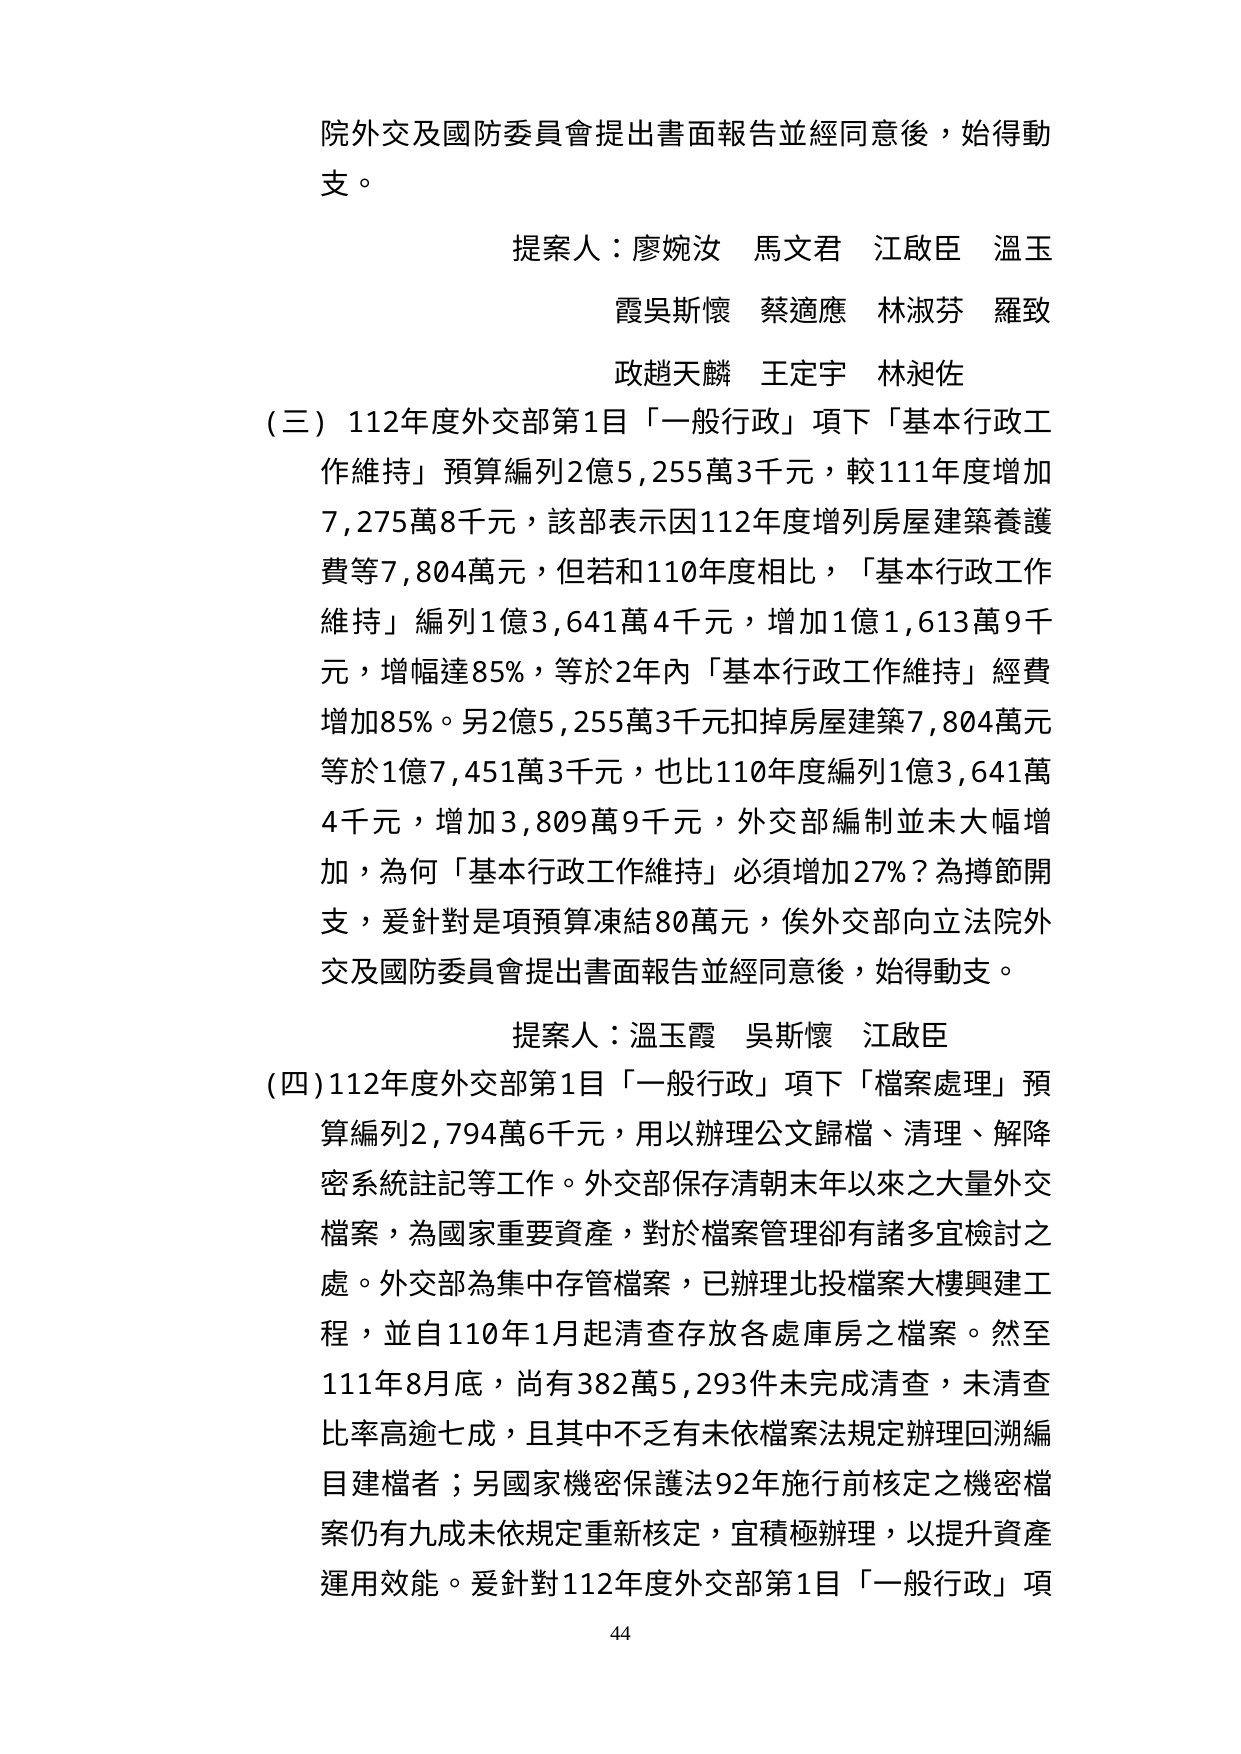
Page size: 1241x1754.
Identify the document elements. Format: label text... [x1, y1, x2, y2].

text 提案人：廖婉汝 馬文君 江啟臣 溫玉霞吳斯懷 蔡適應 林淑芬 羅致政趙天麟 王定宇 林昶佐 [512, 205, 1053, 392]
text 院外交及國防委員會提出書面報告並經同意後，始得動支。 [262, 105, 1053, 205]
text (四)112年度外交部第1目「一般行政」項下「檔案處理」預算編列2,794萬6千元，用以辦理公文歸檔、清理、解降密系統註記等工作。外交部保存清朝末年以來之大量外交檔案，為國家重要資產，對於檔案管理卻有諸多宜檢討之處。外交部為集中存管檔案，已辦理北投檔案大樓興建工程，並自110年1月起清查存放各處庫房之檔案。然至111年8月底，尚有382萬5,293件未完成清查，未清查比率高逾七成，且其中不乏有未依檔案法規定辦理回溯編目建檔者；另國家機密保護法92年施行前核定之機密檔案仍有九成未依規定重新核定，宜積極辦理，以提升資產運用效能。爰針對112年度外交部第1目「一般行政」項 [262, 1055, 1053, 1605]
text (三) 112年度外交部第1目「一般行政」項下「基本行政工作維持」預算編列2億5,255萬3千元，較111年度增加7,275萬8千元，該部表示因112年度增列房屋建築養護費等7,804萬元，但若和110年度相比，「基本行政工作維持」編列1億3,641萬4千元，增加1億1,613萬9千元，增幅達85%，等於2年內「基本行政工作維持」經費增加85%。另2億5,255萬3千元扣掉房屋建築7,804萬元等於1億7,451萬3千元，也比110年度編列1億3,641萬4千元，增加3,809萬9千元，外交部編制並未大幅增加，為何「基本行政工作維持」必須增加27%？為撙節開支，爰針對是項預算凍結80萬元，俟外交部向立法院外交及國防委員會提出書面報告並經同意後，始得動支。 [262, 392, 1053, 992]
text 提案人：溫玉霞 吳斯懷 江啟臣 [512, 992, 1053, 1055]
